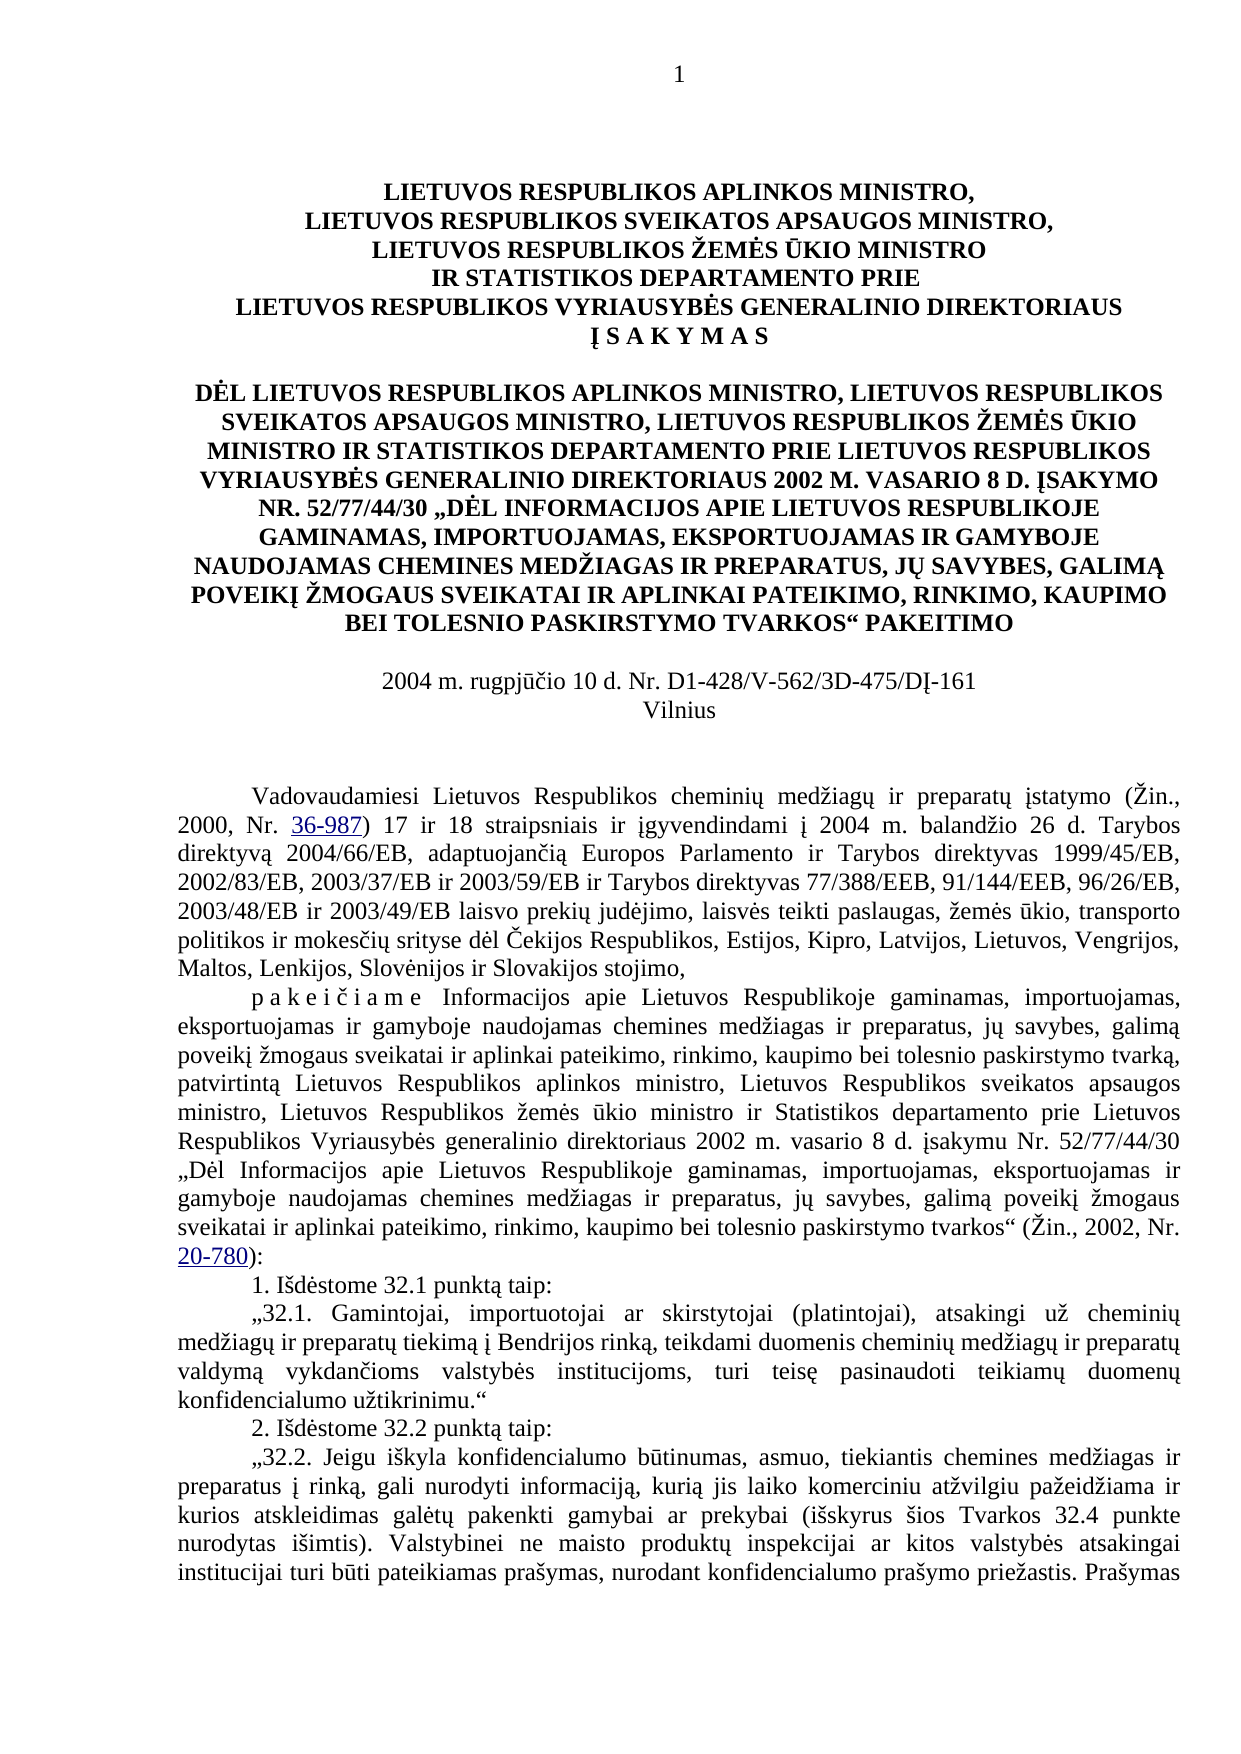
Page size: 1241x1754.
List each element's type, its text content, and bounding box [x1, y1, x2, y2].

text „32.1. Gamintojai, importuotojai ar skirstytojai (platintojai), atsakingi už cheminių medžiagų ir preparatų tiekimą į Bendrijos rinką, teikdami duomenis cheminių medžiagų ir preparatų valdymą vykdančioms valstybės institucijoms, turi teisę pasinaudoti teikiamų duomenų konfidencialumo užtikrinimu.“ [177, 1298, 1181, 1413]
text LIETUVOS RESPUBLIKOS SVEIKATOS APSAUGOS MINISTRO, [177, 206, 1181, 235]
text LIETUVOS RESPUBLIKOS ŽEMĖS ŪKIO MINISTRO [177, 235, 1181, 263]
text 2. Išdėstome 32.2 punktą taip: [177, 1413, 1181, 1442]
text IR STATISTIKOS DEPARTAMENTO PRIE [177, 263, 1181, 292]
text 2004 m. rugpjūčio 10 d. Nr. D1-428/V-562/3D-475/DĮ-161 [177, 666, 1181, 695]
text DĖL LIETUVOS RESPUBLIKOS APLINKOS MINISTRO, LIETUVOS RESPUBLIKOS SVEIKATOS APSAUGOS MINISTRO, LIETUVOS RESPUBLIKOS ŽEMĖS ŪKIO MINISTRO IR STATISTIKOS DEPARTAMENTO PRIE LIETUVOS RESPUBLIKOS VYRIAUSYBĖS GENERALINIO DIREKTORIAUS 2002 M. VASARIO 8 D. ĮSAKYMO NR. 52/77/44/30 „DĖL INFORMACIJOS APIE LIETUVOS RESPUBLIKOJE GAMINAMAS, IMPORTUOJAMAS, EKSPORTUOJAMAS IR GAMYBOJE NAUDOJAMAS CHEMINES MEDŽIAGAS IR PREPARATUS, JŲ SAVYBES, GALIMĄ POVEIKĮ ŽMOGAUS SVEIKATAI IR APLINKAI PATEIKIMO, RINKIMO, KAUPIMO BEI TOLESNIO PASKIRSTYMO TVARKOS“ PAKEITIMO [177, 378, 1181, 637]
text Į S A K Y M A S [177, 321, 1181, 350]
text LIETUVOS RESPUBLIKOS APLINKOS MINISTRO, [177, 177, 1181, 206]
text LIETUVOS RESPUBLIKOS VYRIAUSYBĖS GENERALINIO DIREKTORIAUS [177, 292, 1181, 321]
text Vadovaudamiesi Lietuvos Respublikos cheminių medžiagų ir preparatų įstatymo (Žin., 2000, Nr. 36-987) 17 ir 18 straipsniais ir įgyvendindami į 2004 m. balandžio 26 d. Tarybos direktyvą 2004/66/EB, adaptuojančią Europos Parlamento ir Tarybos direktyvas 1999/45/EB, 2002/83/EB, 2003/37/EB ir 2003/59/EB ir Tarybos direktyvas 77/388/EEB, 91/144/EEB, 96/26/EB, 2003/48/EB ir 2003/49/EB laisvo prekių judėjimo, laisvės teikti paslaugas, žemės ūkio, transporto politikos ir mokesčių srityse dėl Čekijos Respublikos, Estijos, Kipro, Latvijos, Lietuvos, Vengrijos, Maltos, Lenkijos, Slovėnijos ir Slovakijos stojimo, [177, 781, 1181, 982]
text 1. Išdėstome 32.1 punktą taip: [177, 1270, 1181, 1298]
text pakeičiame Informacijos apie Lietuvos Respublikoje gaminamas, importuojamas, eksportuojamas ir gamyboje naudojamas chemines medžiagas ir preparatus, jų savybes, galimą poveikį žmogaus sveikatai ir aplinkai pateikimo, rinkimo, kaupimo bei tolesnio paskirstymo tvarką, patvirtintą Lietuvos Respublikos aplinkos ministro, Lietuvos Respublikos sveikatos apsaugos ministro, Lietuvos Respublikos žemės ūkio ministro ir Statistikos departamento prie Lietuvos Respublikos Vyriausybės generalinio direktoriaus 2002 m. vasario 8 d. įsakymu Nr. 52/77/44/30 „Dėl informacijos apie Lietuvos Respublikoje gaminamas, importuojamas, eksportuojamas ir gamyboje naudojamas chemines medžiagas ir preparatus, jų savybes, galimą poveikį žmogaus sveikatai ir aplinkai pateikimo, rinkimo, kaupimo bei tolesnio paskirstymo tvarkos“ (Žin., 2002, Nr. 20-780): [177, 982, 1181, 1270]
text Vilnius [177, 695, 1181, 723]
text „32.2. Jeigu iškyla konfidencialumo būtinumas, asmuo, tiekiantis chemines medžiagas ir preparatus į rinką, gali nurodyti informaciją, kurią jis laiko komerciniu atžvilgiu pažeidžiama ir kurios atskleidimas galėtų pakenkti gamybai ar prekybai (išskyrus šios Tvarkos 32.4 punkte nurodytas išimtis). Valstybinei ne maisto produktų inspekcijai ar kitos valstybės atsakingai institucijai turi būti pateikiamas prašymas, nurodant konfidencialumo prašymo priežastis. Prašymas [177, 1442, 1181, 1586]
